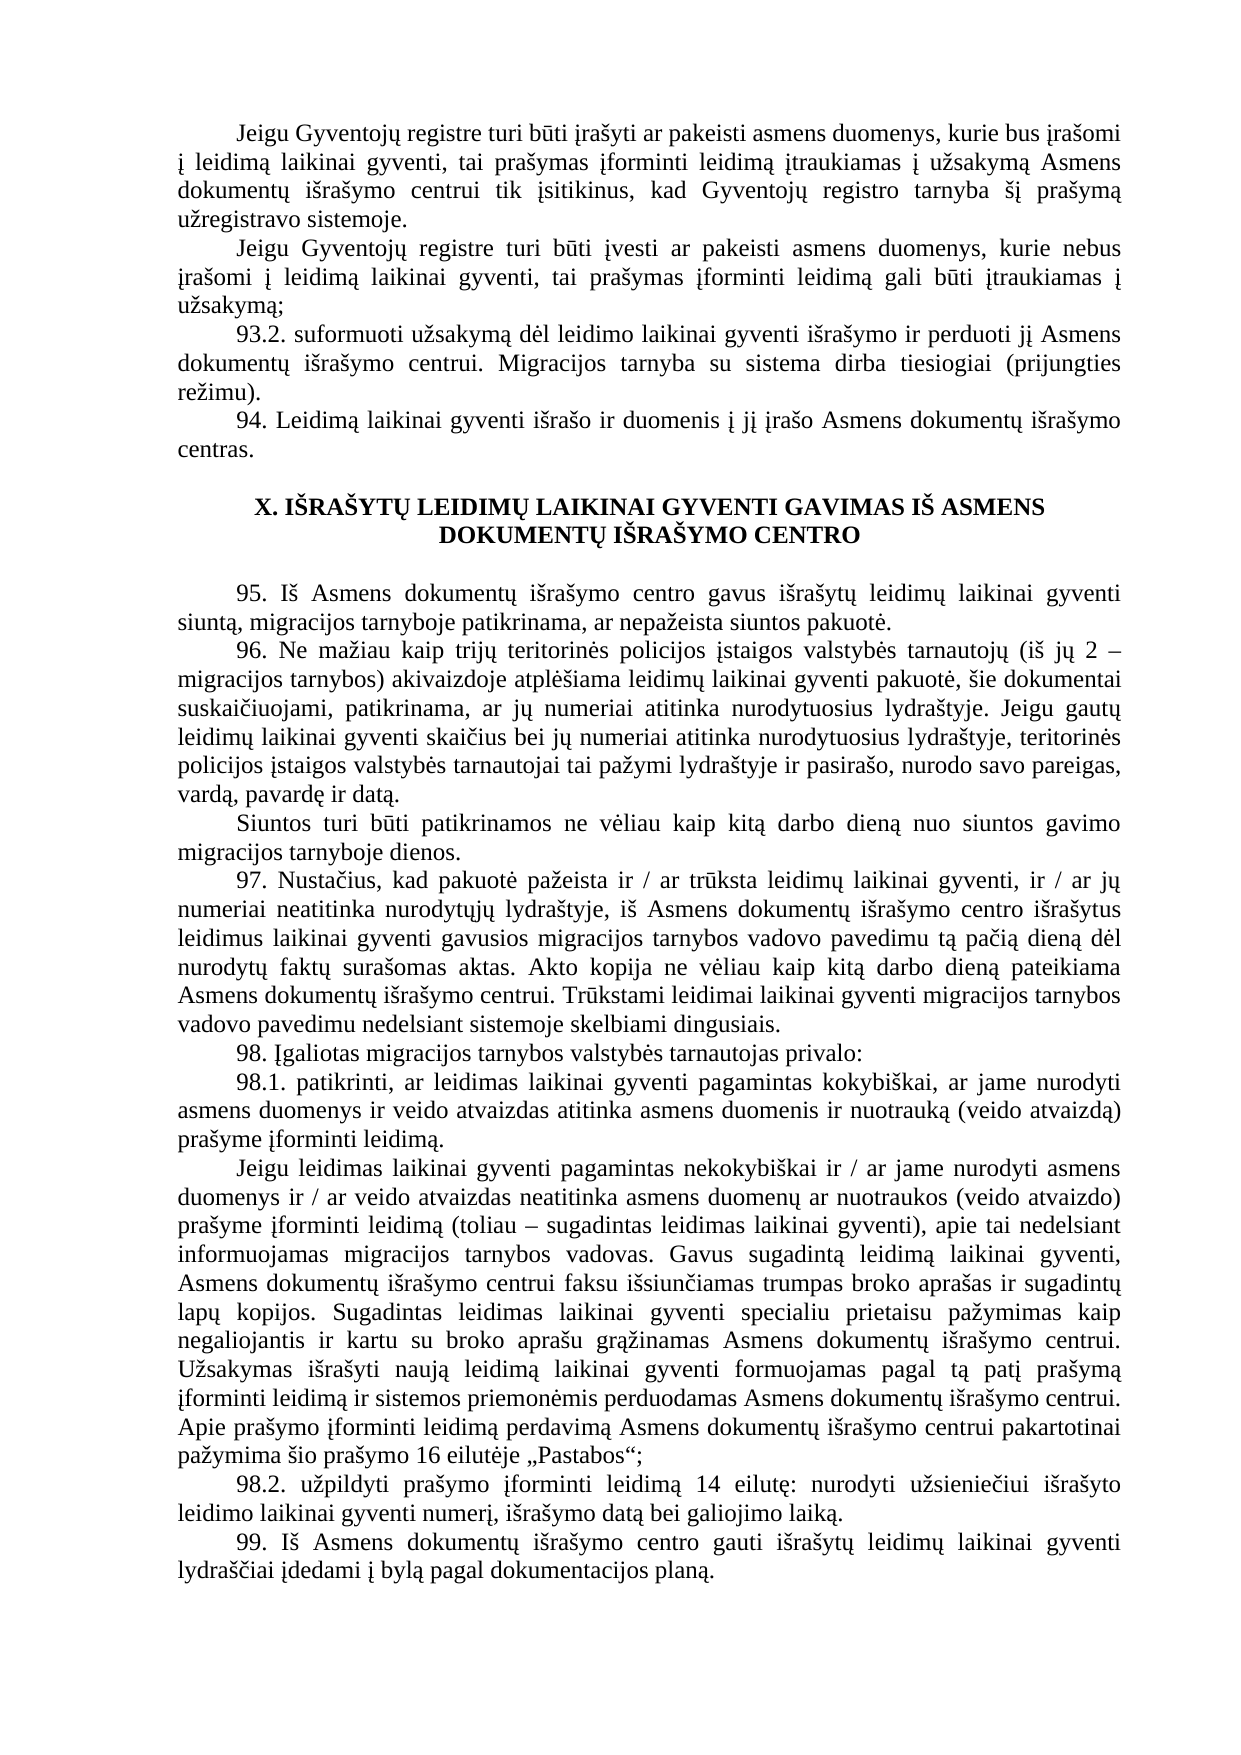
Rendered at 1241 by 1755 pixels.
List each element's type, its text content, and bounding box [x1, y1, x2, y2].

text 93.2. suformuoti užsakymą dėl leidimo laikinai gyventi išrašymo ir perduoti jį Asmens dokumentų išrašymo centrui. Migracijos tarnyba su sistema dirba tiesiogiai (prijungties režimu). [177, 319, 1122, 406]
text 98.1. patikrinti, ar leidimas laikinai gyventi pagamintas kokybiškai, ar jame nurodyti asmens duomenys ir veido atvaizdas atitinka asmens duomenis ir nuotrauką (veido atvaizdą) prašyme įforminti leidimą. [177, 1067, 1122, 1153]
text 94. Leidimą laikinai gyventi išrašo ir duomenis į jį įrašo Asmens dokumentų išrašymo centras. [177, 406, 1122, 463]
text Siuntos turi būti patikrinamos ne vėliau kaip kitą darbo dieną nuo siuntos gavimo migracijos tarnyboje dienos. [177, 808, 1122, 866]
text 98. Įgaliotas migracijos tarnybos valstybės tarnautojas privalo: [177, 1038, 1122, 1067]
text Jeigu leidimas laikinai gyventi pagamintas nekokybiškai ir / ar jame nurodyti asmens duomenys ir / ar veido atvaizdas neatitinka asmens duomenų ar nuotraukos (veido atvaizdo) prašyme įforminti leidimą (toliau – sugadintas leidimas laikinai gyventi), apie tai nedelsiant informuojamas migracijos tarnybos vadovas. Gavus sugadintą leidimą laikinai gyventi, Asmens dokumentų išrašymo centrui faksu išsiunčiamas trumpas broko aprašas ir sugadintų lapų kopijos. Sugadintas leidimas laikinai gyventi specialiu prietaisu pažymimas kaip negaliojantis ir kartu su broko aprašu grąžinamas Asmens dokumentų išrašymo centrui. Užsakymas išrašyti naują leidimą laikinai gyventi formuojamas pagal tą patį prašymą įforminti leidimą ir sistemos priemonėmis perduodamas Asmens dokumentų išrašymo centrui. Apie prašymo įforminti leidimą perdavimą Asmens dokumentų išrašymo centrui pakartotinai pažymima šio prašymo 16 eilutėje „Pastabos“; [177, 1153, 1122, 1469]
text 98.2. užpildyti prašymo įforminti leidimą 14 eilutę: nurodyti užsieniečiui išrašyto leidimo laikinai gyventi numerį, išrašymo datą bei galiojimo laiką. [177, 1469, 1122, 1527]
text 96. Ne mažiau kaip trijų teritorinės policijos įstaigos valstybės tarnautojų (iš jų 2 – migracijos tarnybos) akivaizdoje atplėšiama leidimų laikinai gyventi pakuotė, šie dokumentai suskaičiuojami, patikrinama, ar jų numeriai atitinka nurodytuosius lydraštyje. Jeigu gautų leidimų laikinai gyventi skaičius bei jų numeriai atitinka nurodytuosius lydraštyje, teritorinės policijos įstaigos valstybės tarnautojai tai pažymi lydraštyje ir pasirašo, nurodo savo pareigas, vardą, pavardę ir datą. [177, 636, 1122, 808]
text 95. Iš Asmens dokumentų išrašymo centro gavus išrašytų leidimų laikinai gyventi siuntą, migracijos tarnyboje patikrinama, ar nepažeista siuntos pakuotė. [177, 578, 1122, 636]
text 99. Iš Asmens dokumentų išrašymo centro gauti išrašytų leidimų laikinai gyventi lydraščiai įdedami į bylą pagal dokumentacijos planą. [177, 1527, 1122, 1584]
text X. IŠRAŠYTŲ LEIDIMŲ LAIKINAI GYVENTI GAVIMAS IŠ ASMENS DOKUMENTŲ IŠRAŠYMO CENTRO [177, 492, 1122, 549]
text 97. Nustačius, kad pakuotė pažeista ir / ar trūksta leidimų laikinai gyventi, ir / ar jų numeriai neatitinka nurodytųjų lydraštyje, iš Asmens dokumentų išrašymo centro išrašytus leidimus laikinai gyventi gavusios migracijos tarnybos vadovo pavedimu tą pačią dieną dėl nurodytų faktų surašomas aktas. Akto kopija ne vėliau kaip kitą darbo dieną pateikiama Asmens dokumentų išrašymo centrui. Trūkstami leidimai laikinai gyventi migracijos tarnybos vadovo pavedimu nedelsiant sistemoje skelbiami dingusiais. [177, 866, 1122, 1038]
text Jeigu Gyventojų registre turi būti įvesti ar pakeisti asmens duomenys, kurie nebus įrašomi į leidimą laikinai gyventi, tai prašymas įforminti leidimą gali būti įtraukiamas į užsakymą; [177, 233, 1122, 319]
text Jeigu Gyventojų registre turi būti įrašyti ar pakeisti asmens duomenys, kurie bus įrašomi į leidimą laikinai gyventi, tai prašymas įforminti leidimą įtraukiamas į užsakymą Asmens dokumentų išrašymo centrui tik įsitikinus, kad Gyventojų registro tarnyba šį prašymą užregistravo sistemoje. [177, 118, 1122, 233]
